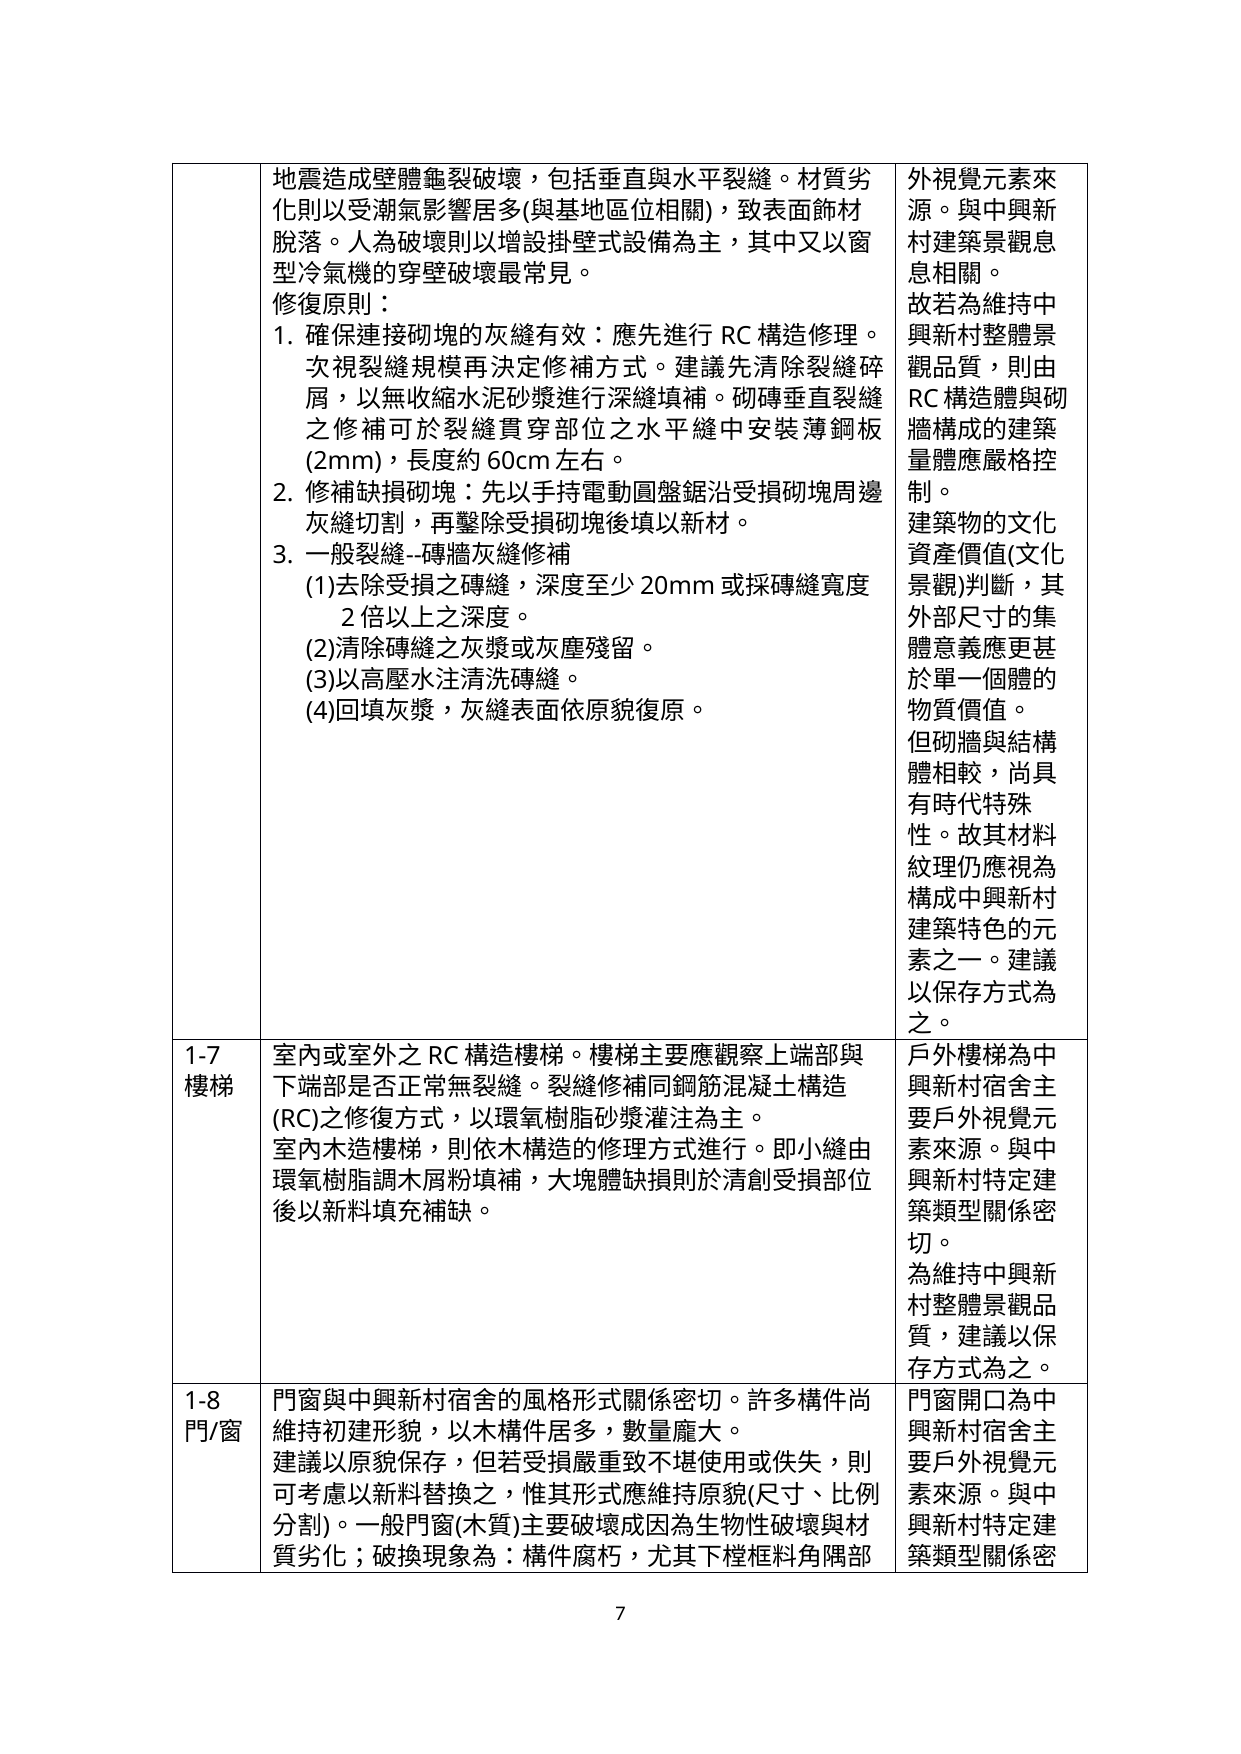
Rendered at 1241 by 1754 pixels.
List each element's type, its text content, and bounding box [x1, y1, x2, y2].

table_cell 室內或室外之RC構造樓梯。樓梯主要應觀察上端部與下端部是否正常無裂縫。裂縫修補同鋼筋混凝土構造(RC)之修復方式，以環氧樹脂砂漿灌注為主。 室內木造樓梯，則依木構造的修理方式進行。即小縫由環氧樹脂調木屑粉填補，大塊體缺損則於清創受損部位後以新料填充補缺。 [261, 1040, 895, 1383]
table_cell 地震造成壁體龜裂破壞，包括垂直與水平裂縫。材質劣化則以受潮氣影響居多(與基地區位相關)，致表面飾材脫落。人為破壞則以增設掛壁式設備為主，其中又以窗型冷氣機的穿壁破壞最常見。 修復原則： 確保連接砌塊的灰縫有效：應先進行RC構造修理。次視裂縫規模再決定修補方式。建議先清除裂縫碎屑，以無收縮水泥砂漿進行深縫填補。砌磚垂直裂縫之修補可於裂縫貫穿部位之水平縫中安裝薄鋼板(2mm)，長度約60cm左右。 修補缺損砌塊：先以手持電動圓盤鋸沿受損砌塊周邊灰縫切割，再鑿除受損砌塊後填以新材。 一般裂縫--磚牆灰縫修補 (1)去除受損之磚縫，深度至少20mm或採磚縫寬度2倍以上之深度。 (2)清除磚縫之灰漿或灰塵殘留。 (3)以高壓水注清洗磚縫。 (4)回填灰漿，灰縫表面依原貌復原。 [261, 164, 895, 1038]
table_cell [173, 164, 260, 1038]
table_cell 1-7 樓梯 [173, 1040, 260, 1383]
table_cell 戶外樓梯為中興新村宿舍主要戶外視覺元素來源。與中興新村特定建築類型關係密切。 為維持中興新村整體景觀品質，建議以保存方式為之。 [896, 1040, 1087, 1383]
table_cell 1-8 門/窗 [173, 1384, 260, 1572]
table_cell 門窗與中興新村宿舍的風格形式關係密切。許多構件尚維持初建形貌，以木構件居多，數量龐大。 建議以原貌保存，但若受損嚴重致不堪使用或佚失，則可考慮以新料替換之，惟其形式應維持原貌(尺寸、比例分割)。一般門窗(木質)主要破壞成因為生物性破壞與材質劣化；破換現象為：構件腐朽，尤其下樘框料角隅部位，窗扇變形、移動門禁機制失能(五金損壞)、佚失等問題。 修復原則： 清潔縫隙。 校正框組構造，確認門、窗扇四邊正交。 損壞構件更新(依據木質材料方式修理)。佚失填補，包括破損玻璃。 填塞調整窗框下樘料為水平 確認窗框直料嵌槽與窗扇密合，過鬆填塞。 確認窗扇滑動機制有效。 表面整體磨平。上漆保護。 室內門窗扇則可以更新機能為優先，包括門鎖五金更新，門片更新，但建議維持原形式比例，尤其上下通氣扇的設計。 [261, 1384, 895, 1572]
table_cell 外視覺元素來源。與中興新村建築景觀息息相關。 故若為維持中興新村整體景觀品質，則由RC構造體與砌牆構成的建築量體應嚴格控制。 建築物的文化資產價值(文化景觀)判斷，其外部尺寸的集體意義應更甚於單一個體的物質價值。 但砌牆與結構體相較，尚具有時代特殊性。故其材料紋理仍應視為構成中興新村建築特色的元素之一。建議以保存方式為之。 [896, 164, 1087, 1038]
table_cell 門窗開口為中興新村宿舍主要戶外視覺元素來源。與中興新村特定建築類型關係密 [896, 1384, 1087, 1572]
